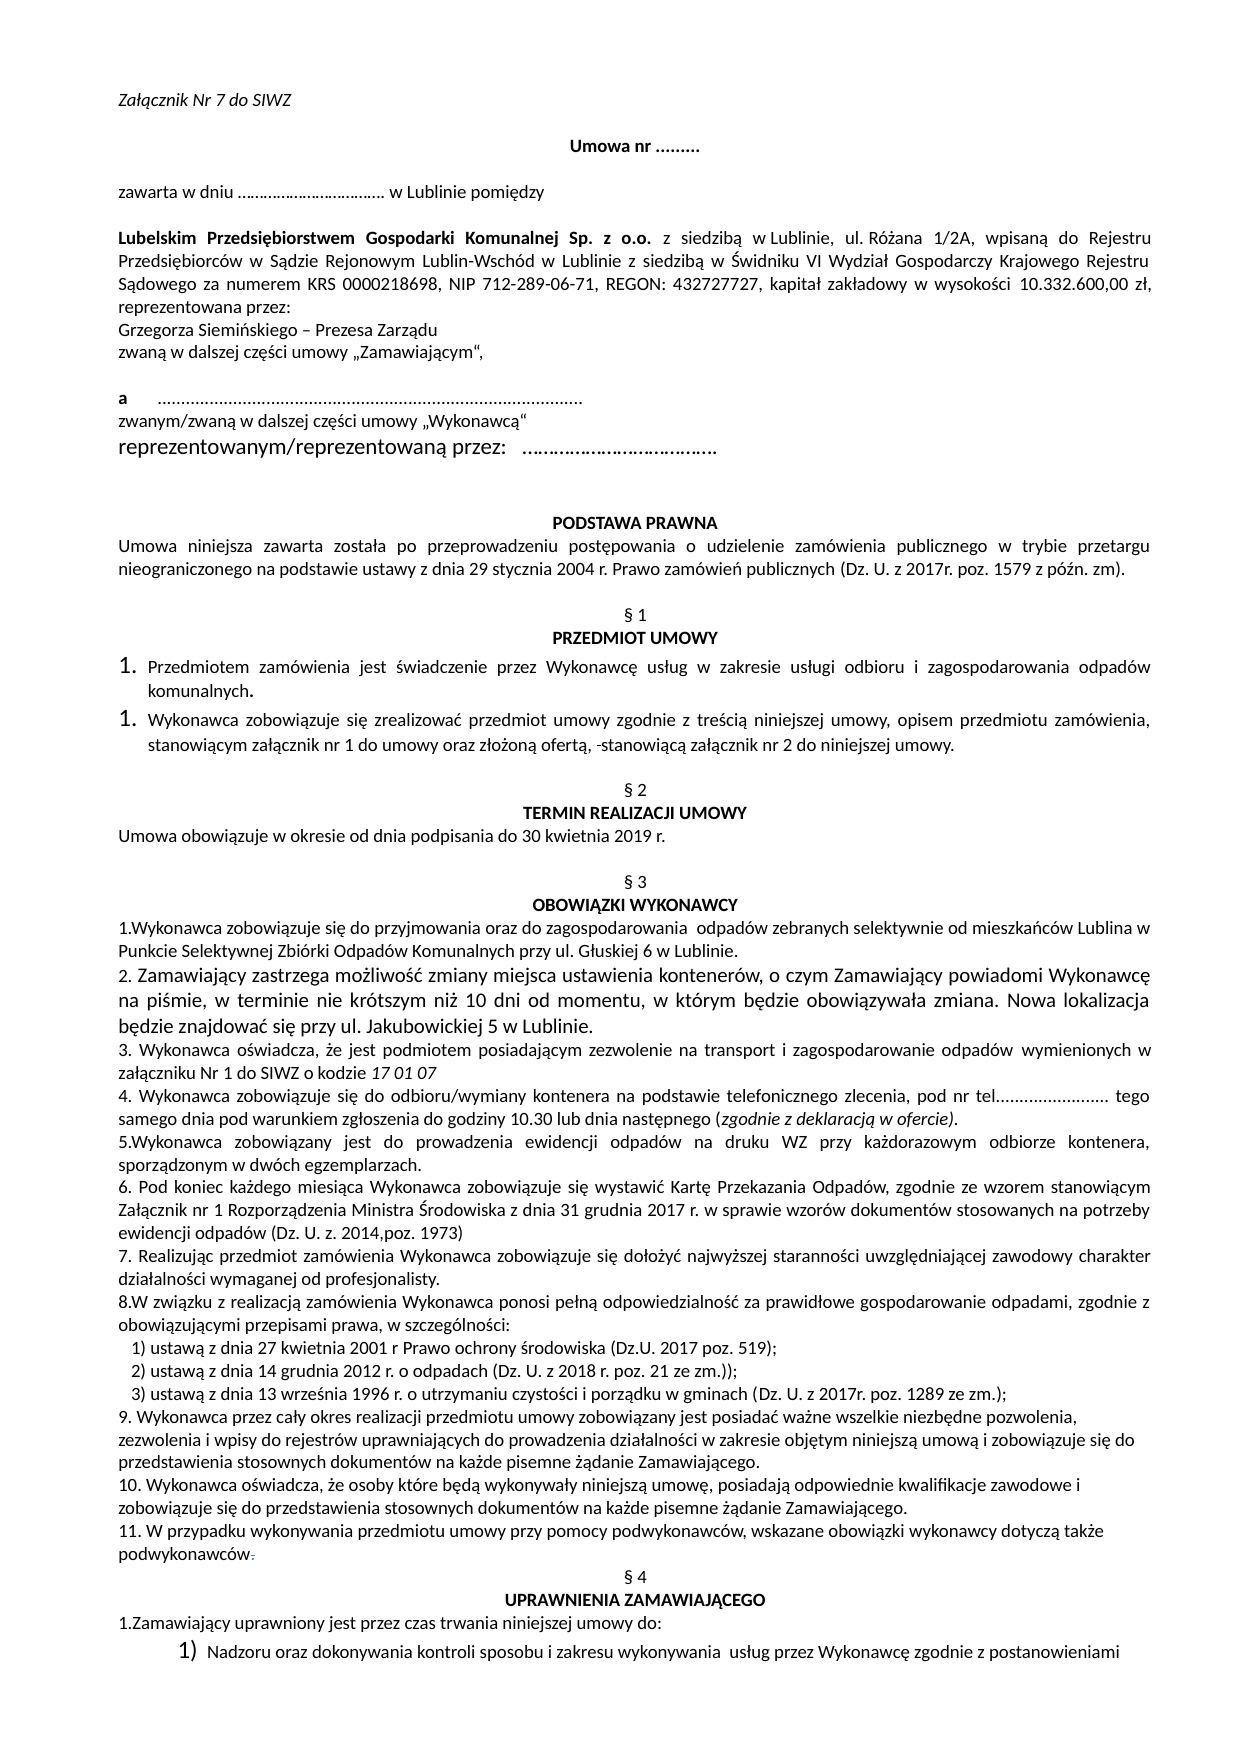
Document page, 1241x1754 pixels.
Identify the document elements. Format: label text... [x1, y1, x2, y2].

text § 4 [118, 1565, 1152, 1588]
text § 3 [118, 870, 1152, 893]
text 3. Wykonawca oświadcza, że jest podmiotem posiadającym zezwolenie na transport i zagospodarowanie odpadów wymienionych w załączniku Nr 1 do SIWZ o kodzie 17 01 07 [118, 1038, 1152, 1084]
text 6. Pod koniec każdego miesiąca Wykonawca zobowiązuje się wystawić Kartę Przekazania Odpadów, zgodnie ze wzorem stanowiącym Załącznik nr 1 Rozporządzenia Ministra Środowiska z dnia 31 grudnia 2017 r. w sprawie wzorów dokumentów stosowanych na potrzeby ewidencji odpadów (Dz. U. z. 2014,poz. 1973) [118, 1176, 1152, 1244]
text reprezentowanym/reprezentowaną przez: ………………………………. [118, 432, 1152, 460]
text zawarta w dniu ……………………………. w Lublinie pomiędzy [118, 180, 1152, 203]
text 11. W przypadku wykonywania przedmiotu umowy przy pomocy podwykonawców, wskazane obowiązki wykonawcy dotyczą także podwykonawców. [118, 1519, 1152, 1565]
text 9. Wykonawca przez cały okres realizacji przedmiotu umowy zobowiązany jest posiadać ważne wszelkie niezbędne pozwolenia, zezwolenia i wpisy do rejestrów uprawniających do prowadzenia działalności w zakresie objętym niniejszą umową i zobowiązuje się do przedstawienia stosownych dokumentów na każde pisemne żądanie Zamawiającego. [118, 1405, 1152, 1474]
text 1.Wykonawca zobowiązuje się do przyjmowania oraz do zagospodarowania odpadów zebranych selektywnie od mieszkańców Lublina w Punkcie Selektywnej Zbiórki Odpadów Komunalnych przy ul. Głuskiej 6 w Lublinie. [118, 916, 1152, 962]
text 2. Zamawiający zastrzega możliwość zmiany miejsca ustawienia kontenerów, o czym Zamawiający powiadomi Wykonawcę na piśmie, w terminie nie krótszym niż 10 dni od momentu, w którym będzie obowiązywała zmiana. Nowa lokalizacja będzie znajdować się przy ul. Jakubowickiej 5 w Lublinie. [118, 962, 1152, 1038]
list Przedmiotem zamówienia jest świadczenie przez Wykonawcę usług w zakresie usługi odbioru i zagospodarowania odpadów komunalnych. [118, 649, 1152, 702]
text Umowa niniejsza zawarta została po przeprowadzeniu postępowania o udzielenie zamówienia publicznego w trybie przetargu nieograniczonego na podstawie ustawy z dnia 29 stycznia 2004 r. Prawo zamówień publicznych (Dz. U. z 2017r. poz. 1579 z późn. zm). [118, 534, 1152, 580]
text OBOWIĄZKI WYKONAWCY [118, 893, 1152, 916]
text 10. Wykonawca oświadcza, że osoby które będą wykonywały niniejszą umowę, posiadają odpowiednie kwalifikacje zawodowe i zobowiązuje się do przedstawienia stosownych dokumentów na każde pisemne żądanie Zamawiającego. [118, 1474, 1152, 1519]
text 2) ustawą z dnia 14 grudnia 2012 r. o odpadach (Dz. U. z 2018 r. poz. 21 ze zm.)); [118, 1359, 1152, 1382]
text zwaną w dalszej części umowy „Zamawiającym“, [118, 341, 1152, 364]
text 7. Realizując przedmiot zamówienia Wykonawca zobowiązuje się dołożyć najwyższej staranności uwzględniającej zawodowy charakter działalności wymaganej od profesjonalisty. [118, 1244, 1152, 1290]
text § 1 [118, 603, 1152, 626]
text zwanym/zwaną w dalszej części umowy „Wykonawcą“ [118, 409, 1152, 432]
text Lubelskim Przedsiębiorstwem Gospodarki Komunalnej Sp. z o.o. z siedzibą w Lublinie, ul. Różana 1/2A, wpisaną do Rejestru Przedsiębiorców w Sądzie Rejonowym Lublin-Wschód w Lublinie z siedzibą w Świdniku VI Wydział Gospodarczy Krajowego Rejestru Sądowego za numerem KRS 0000218698, NIP 712-289-06-71, REGON: 432727727, kapitał zakładowy w wysokości 10.332.600,00 zł, reprezentowana przez: [118, 226, 1152, 318]
text TERMIN REALIZACJI UMOWY [118, 802, 1152, 824]
text PRZEDMIOT UMOWY [118, 626, 1152, 649]
text Załącznik Nr 7 do SIWZ [118, 89, 1152, 112]
text Umowa obowiązuje w okresie od dnia podpisania do 30 kwietnia 2019 r. [118, 824, 1152, 847]
list Nadzoru oraz dokonywania kontroli sposobu i zakresu wykonywania usług przez Wykonawcę zgodnie z postanowieniami [177, 1634, 1152, 1664]
text 5.Wykonawca zobowiązany jest do prowadzenia ewidencji odpadów na druku WZ przy każdorazowym odbiorze kontenera, sporządzonym w dwóch egzemplarzach. [118, 1130, 1152, 1176]
list 1) ustawą z dnia 27 kwietnia 2001 r Prawo ochrony środowiska (Dz.U. 2017 poz. 519); [118, 1336, 1152, 1359]
text 3) ustawą z dnia 13 września 1996 r. o utrzymaniu czystości i porządku w gminach (Dz. U. z 2017r. poz. 1289 ze zm.); [118, 1382, 1152, 1405]
text § 2 [118, 779, 1152, 802]
text a .......................................................................................... [118, 387, 1152, 409]
text 4. Wykonawca zobowiązuje się do odbioru/wymiany kontenera na podstawie telefonicznego zlecenia, pod nr tel........................ tego samego dnia pod warunkiem zgłoszenia do godziny 10.30 lub dnia następnego (zgodnie z deklaracją w ofercie). [118, 1084, 1152, 1130]
text 8.W związku z realizacją zamówienia Wykonawca ponosi pełną odpowiedzialność za prawidłowe gospodarowanie odpadami, zgodnie z obowiązującymi przepisami prawa, w szczególności: [118, 1290, 1152, 1336]
list Wykonawca zobowiązuje się zrealizować przedmiot umowy zgodnie z treścią niniejszej umowy, opisem przedmiotu zamówienia, stanowiącym załącznik nr 1 do umowy oraz złożoną ofertą, stanowiącą załącznik nr 2 do niniejszej umowy. [118, 702, 1152, 756]
text PODSTAWA PRAWNA [118, 511, 1152, 534]
text UPRAWNIENIA ZAMAWIAJĄCEGO [118, 1588, 1152, 1611]
text 1.Zamawiający uprawniony jest przez czas trwania niniejszej umowy do: [118, 1611, 1152, 1634]
text Grzegorza Siemińskiego – Prezesa Zarządu [118, 318, 1152, 341]
text Umowa nr ......... [118, 134, 1152, 157]
